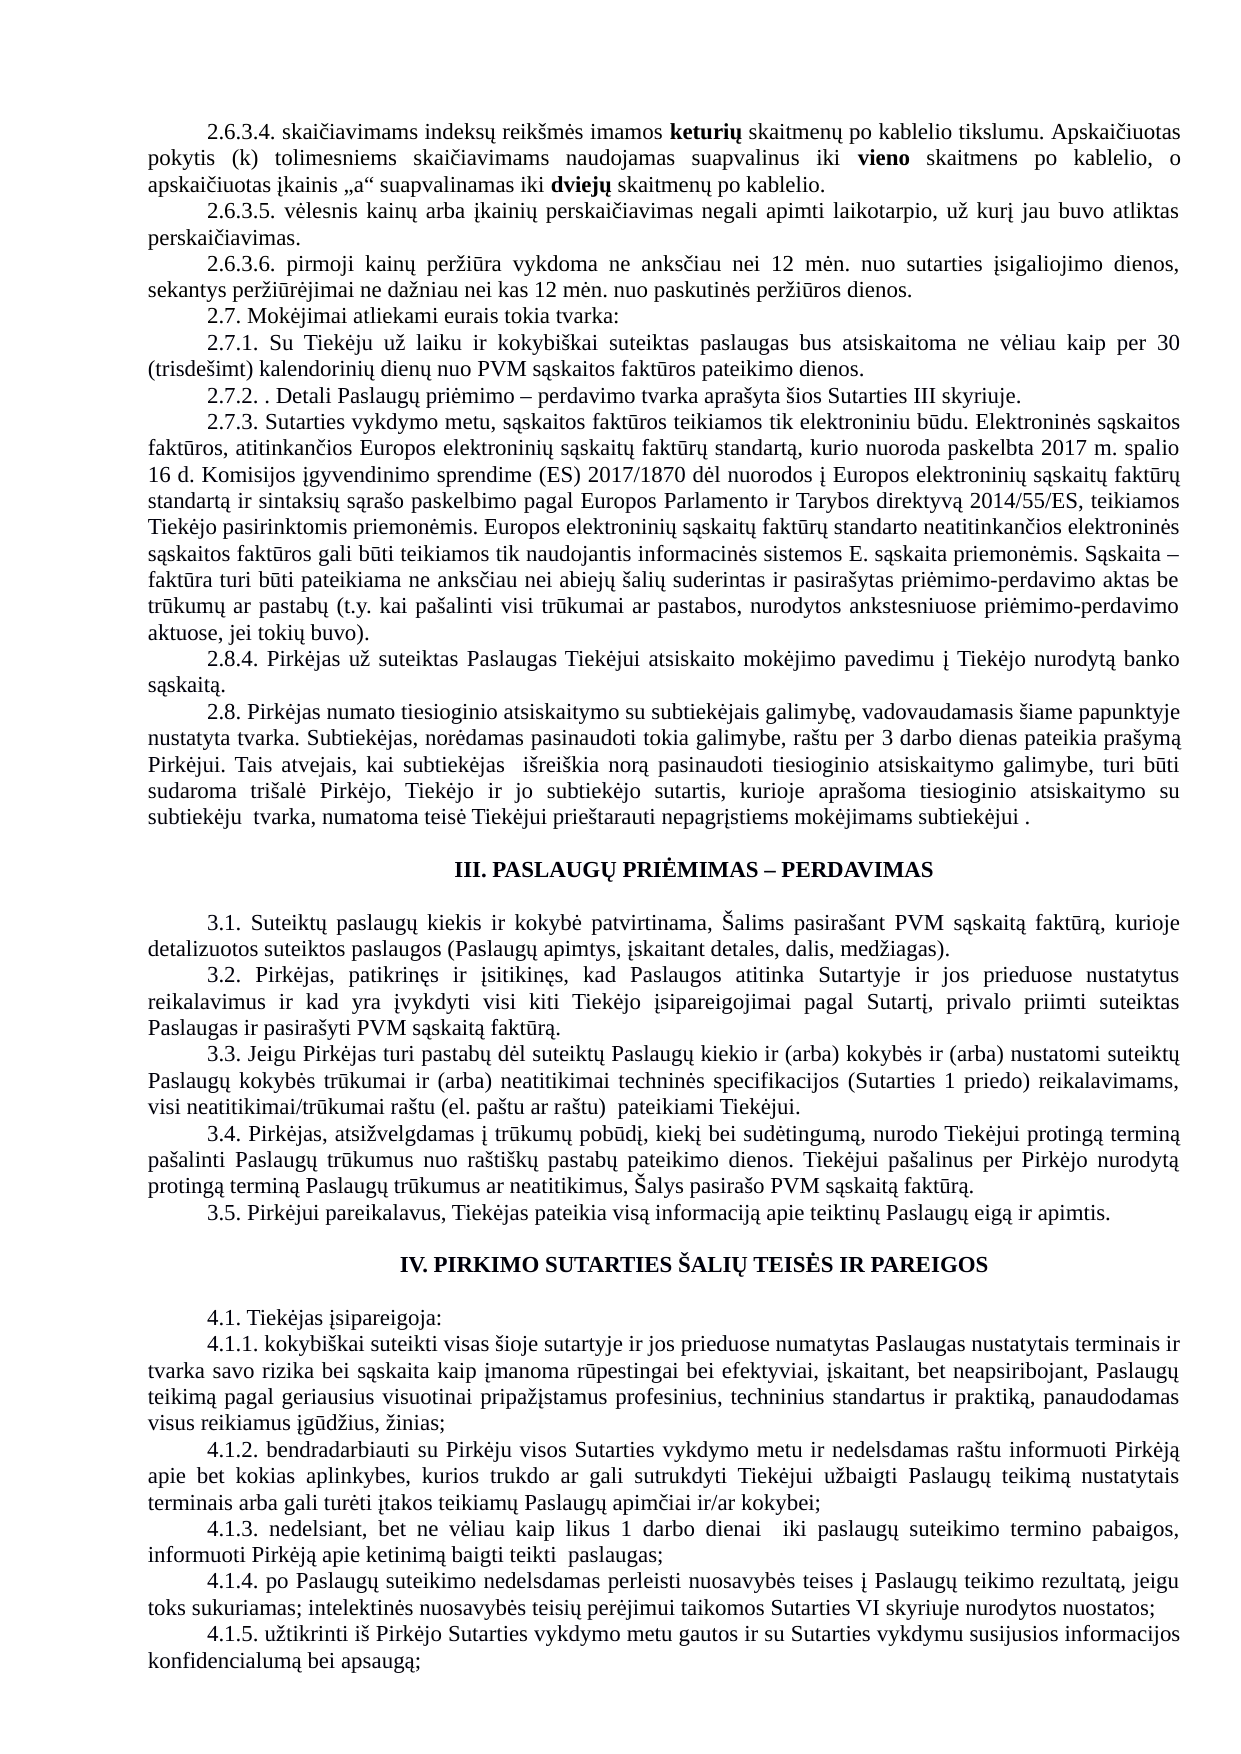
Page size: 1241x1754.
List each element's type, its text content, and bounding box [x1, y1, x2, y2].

text 4.1.1. kokybiškai suteikti visas šioje sutartyje ir jos prieduose numatytas Paslaugas nustatytais terminais ir tvarka savo rizika bei sąskaita kaip įmanoma rūpestingai bei efektyviai, įskaitant, bet neapsiribojant, Paslaugų teikimą pagal geriausius visuotinai pripažįstamus profesinius, techninius standartus ir praktiką, panaudodamas visus reikiamus įgūdžius, žinias; [148, 1330, 1181, 1436]
text 3.1. Suteiktų paslaugų kiekis ir kokybė patvirtinama, Šalims pasirašant PVM sąskaitą faktūrą, kurioje detalizuotos suteiktos paslaugos (Paslaugų apimtys, įskaitant detales, dalis, medžiagas). [148, 909, 1181, 961]
text 2.6.3.6. pirmoji kainų peržiūra vykdoma ne anksčiau nei 12 mėn. nuo sutarties įsigaliojimo dienos, sekantys peržiūrėjimai ne dažniau nei kas 12 mėn. nuo paskutinės peržiūros dienos. [148, 250, 1181, 303]
text 4.1.4. po Paslaugų suteikimo nedelsdamas perleisti nuosavybės teises į Paslaugų teikimo rezultatą, jeigu toks sukuriamas; intelektinės nuosavybės teisių perėjimui taikomos Sutarties VI skyriuje nurodytos nuostatos; [148, 1568, 1181, 1620]
text 3.2. Pirkėjas, patikrinęs ir įsitikinęs, kad Paslaugos atitinka Sutartyje ir jos prieduose nustatytus reikalavimus ir kad yra įvykdyti visi kiti Tiekėjo įsipareigojimai pagal Sutartį, privalo priimti suteiktas Paslaugas ir pasirašyti PVM sąskaitą faktūrą. [148, 961, 1181, 1041]
text 2.8.4. Pirkėjas už suteiktas Paslaugas Tiekėjui atsiskaito mokėjimo pavedimu į Tiekėjo nurodytą banko sąskaitą. [148, 645, 1181, 698]
text III. PASLAUGŲ PRIĖMIMAS – PERDAVIMAS [148, 856, 1181, 882]
text 2.7.3. Sutarties vykdymo metu, sąskaitos faktūros teikiamos tik elektroniniu būdu. Elektroninės sąskaitos faktūros, atitinkančios Europos elektroninių sąskaitų faktūrų standartą, kurio nuoroda paskelbta 2017 m. spalio 16 d. Komisijos įgyvendinimo sprendime (ES) 2017/1870 dėl nuorodos į Europos elektroninių sąskaitų faktūrų standartą ir sintaksių sąrašo paskelbimo pagal Europos Parlamento ir Tarybos direktyvą 2014/55/ES, teikiamos Tiekėjo pasirinktomis priemonėmis. Europos elektroninių sąskaitų faktūrų standarto neatitinkančios elektroninės sąskaitos faktūros gali būti teikiamos tik naudojantis informacinės sistemos E. sąskaita priemonėmis. Sąskaita – faktūra turi būti pateikiama ne anksčiau nei abiejų šalių suderintas ir pasirašytas priėmimo-perdavimo aktas be trūkumų ar pastabų (t.y. kai pašalinti visi trūkumai ar pastabos, nurodytos ankstesniuose priėmimo-perdavimo aktuose, jei tokių buvo). [148, 408, 1181, 645]
text 2.7.1. Su Tiekėju už laiku ir kokybiškai suteiktas paslaugas bus atsiskaitoma ne vėliau kaip per 30 (trisdešimt) kalendorinių dienų nuo PVM sąskaitos faktūros pateikimo dienos. [148, 329, 1181, 382]
text 3.4. Pirkėjas, atsižvelgdamas į trūkumų pobūdį, kiekį bei sudėtingumą, nurodo Tiekėjui protingą terminą pašalinti Paslaugų trūkumus nuo raštiškų pastabų pateikimo dienos. Tiekėjui pašalinus per Pirkėjo nurodytą protingą terminą Paslaugų trūkumus ar neatitikimus, Šalys pasirašo PVM sąskaitą faktūrą. [148, 1119, 1181, 1199]
text IV. PIRKIMO SUTARTIES ŠALIŲ TEISĖS IR PAREIGOS [148, 1251, 1181, 1278]
text 2.8. Pirkėjas numato tiesioginio atsiskaitymo su subtiekėjais galimybę, vadovaudamasis šiame papunktyje nustatyta tvarka. Subtiekėjas, norėdamas pasinaudoti tokia galimybe, raštu per 3 darbo dienas pateikia prašymą Pirkėjui. Tais atvejais, kai subtiekėjas išreiškia norą pasinaudoti tiesioginio atsiskaitymo galimybe, turi būti sudaroma trišalė Pirkėjo, Tiekėjo ir jo subtiekėjo sutartis, kurioje aprašoma tiesioginio atsiskaitymo su subtiekėju tvarka, numatoma teisė Tiekėjui prieštarauti nepagrįstiems mokėjimams subtiekėjui . [148, 698, 1181, 830]
text 2.6.3.5. vėlesnis kainų arba įkainių perskaičiavimas negali apimti laikotarpio, už kurį jau buvo atliktas perskaičiavimas. [148, 197, 1181, 250]
text 2.7.2. . Detali Paslaugų priėmimo – perdavimo tvarka aprašyta šios Sutarties III skyriuje. [148, 382, 1181, 408]
text 4.1.2. bendradarbiauti su Pirkėju visos Sutarties vykdymo metu ir nedelsdamas raštu informuoti Pirkėją apie bet kokias aplinkybes, kurios trukdo ar gali sutrukdyti Tiekėjui užbaigti Paslaugų teikimą nustatytais terminais arba gali turėti įtakos teikiamų Paslaugų apimčiai ir/ar kokybei; [148, 1436, 1181, 1515]
text 2.7. Mokėjimai atliekami eurais tokia tvarka: [148, 303, 1181, 329]
text 4.1.5. užtikrinti iš Pirkėjo Sutarties vykdymo metu gautos ir su Sutarties vykdymu susijusios informacijos konfidencialumą bei apsaugą; [148, 1620, 1181, 1673]
text 3.5. Pirkėjui pareikalavus, Tiekėjas pateikia visą informaciją apie teiktinų Paslaugų eigą ir apimtis. [148, 1199, 1181, 1225]
text 4.1. Tiekėjas įsipareigoja: [148, 1304, 1181, 1330]
text 4.1.3. nedelsiant, bet ne vėliau kaip likus 1 darbo dienai iki paslaugų suteikimo termino pabaigos, informuoti Pirkėją apie ketinimą baigti teikti paslaugas; [148, 1515, 1181, 1568]
text 2.6.3.4. skaičiavimams indeksų reikšmės imamos keturių skaitmenų po kablelio tikslumu. Apskaičiuotas pokytis (k) tolimesniems skaičiavimams naudojamas suapvalinus iki vieno skaitmens po kablelio, o apskaičiuotas įkainis „a“ suapvalinamas iki dviejų skaitmenų po kablelio. [148, 118, 1181, 197]
text 3.3. Jeigu Pirkėjas turi pastabų dėl suteiktų Paslaugų kiekio ir (arba) kokybės ir (arba) nustatomi suteiktų Paslaugų kokybės trūkumai ir (arba) neatitikimai techninės specifikacijos (Sutarties 1 priedo) reikalavimams, visi neatitikimai/trūkumai raštu (el. paštu ar raštu) pateikiami Tiekėjui. [148, 1041, 1181, 1119]
